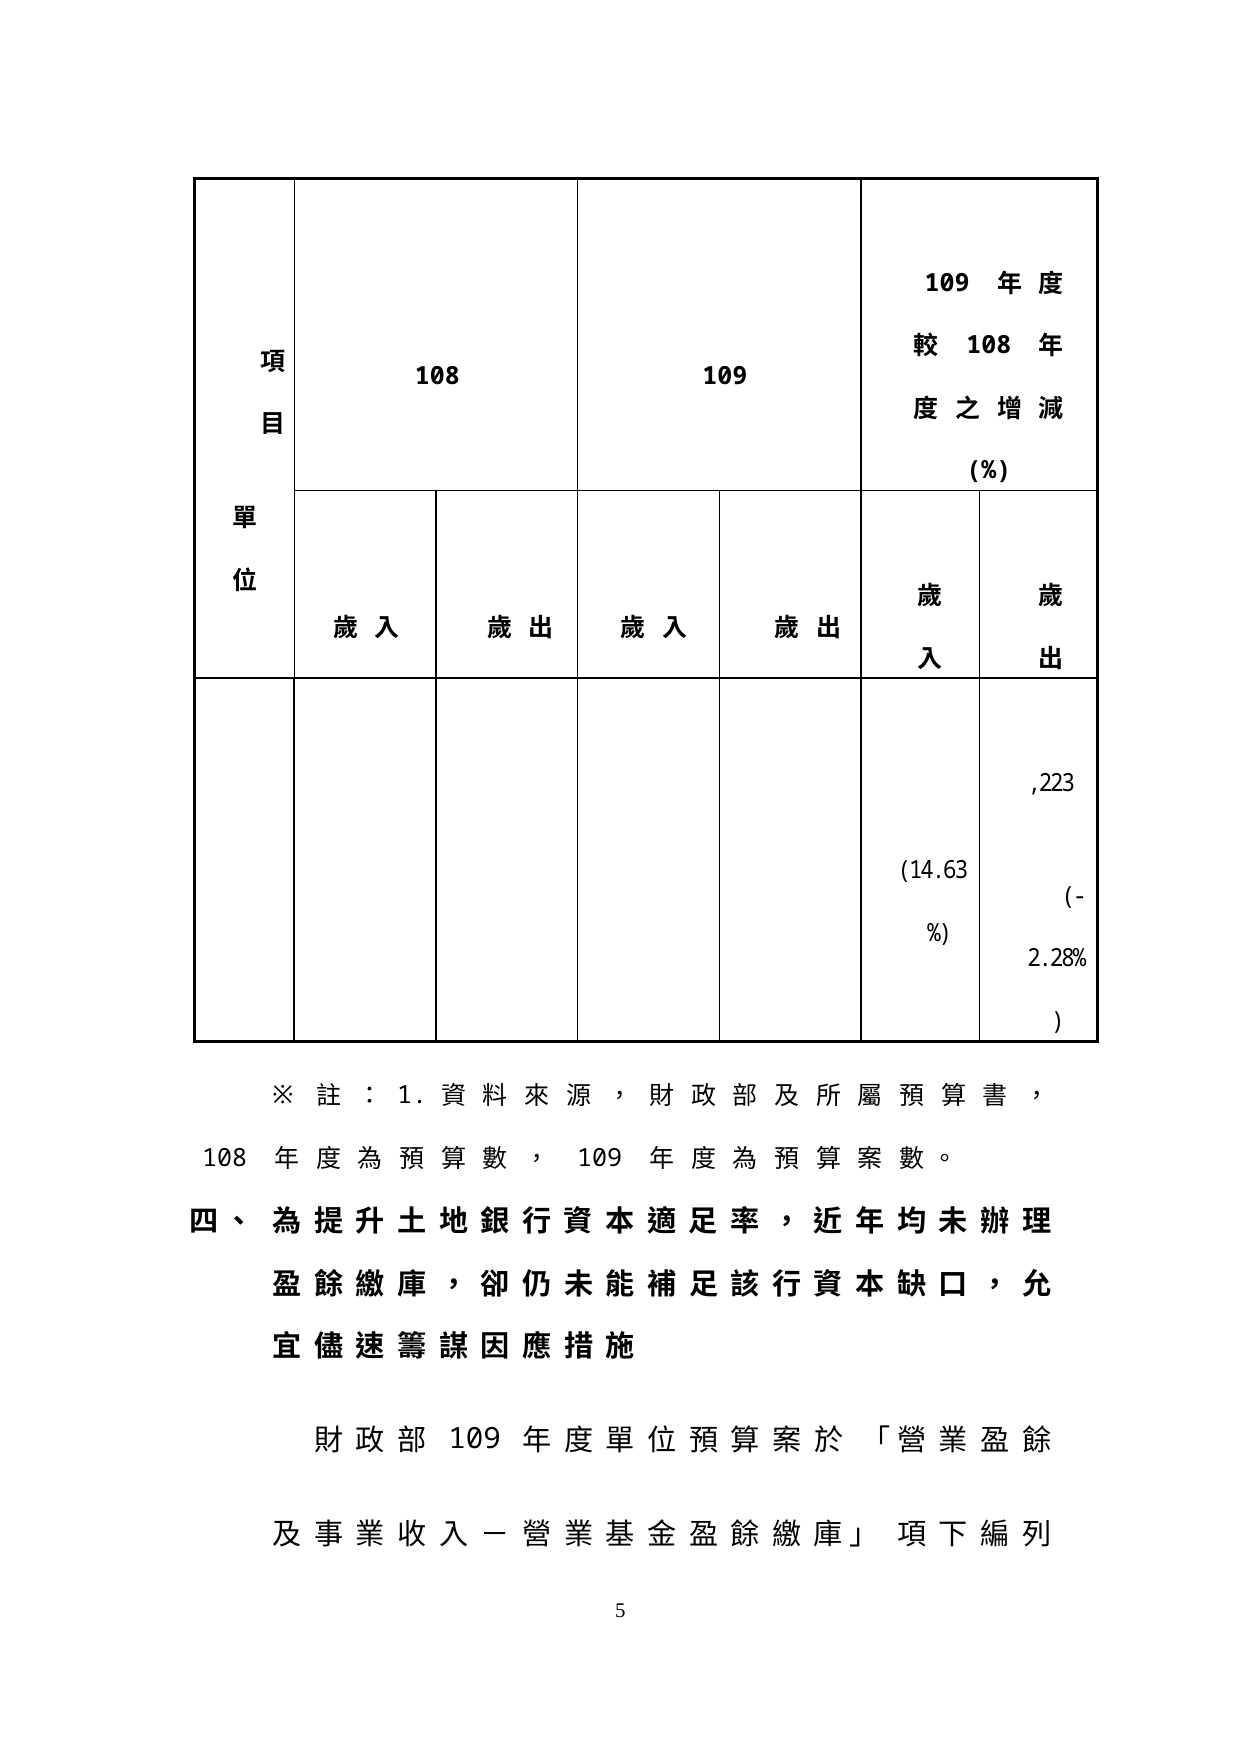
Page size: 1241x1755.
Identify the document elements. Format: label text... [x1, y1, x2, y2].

table_cell [437, 679, 577, 1040]
table_cell 歲出 [437, 491, 577, 677]
text 財政部109年度單位預算案於「營業盈餘及事業收入－營業基金盈餘繳庫」項下編列「股息紅利繳庫」收入60億3,877萬3千元，包含臺灣金控公司12億2,456萬2千元、臺灣菸酒公司47億4,565萬元及財政部印刷廠6,856萬1千元等繳庫數，惟為提升土地銀行資本適足率，該行自104年度起均未辦理盈餘繳庫。茲說明如下： [242, 1365, 1058, 1552]
table_cell 歲出 [980, 491, 1096, 677]
table_cell [295, 679, 435, 1040]
table_cell 歲出 [720, 491, 860, 677]
text 四、為提升土地銀行資本適足率，近年均未辦理盈餘繳庫，卻仍未能補足該行資本缺口，允宜儘速籌謀因應措施 [183, 1177, 1058, 1365]
table_cell (14.63%) [862, 679, 979, 1040]
table_cell 歲入 [295, 491, 435, 677]
table_cell [720, 679, 860, 1040]
table_header 108 [295, 180, 577, 490]
text ※註：1.資料來源，財政部及所屬預算書，108年度為預算數，109年度為預算案數。 [109, 1052, 1087, 1177]
table_header 109 [578, 180, 860, 490]
table_cell 歲入 [862, 491, 979, 677]
table_header 109年度較108年度之增減(%) [862, 180, 1096, 490]
table_cell [196, 679, 293, 1040]
table_cell 歲入 [578, 491, 719, 677]
table_cell ,223 (-2.28%) [980, 679, 1096, 1040]
table_cell [578, 679, 719, 1040]
table_header 項目 單位 [196, 180, 294, 677]
